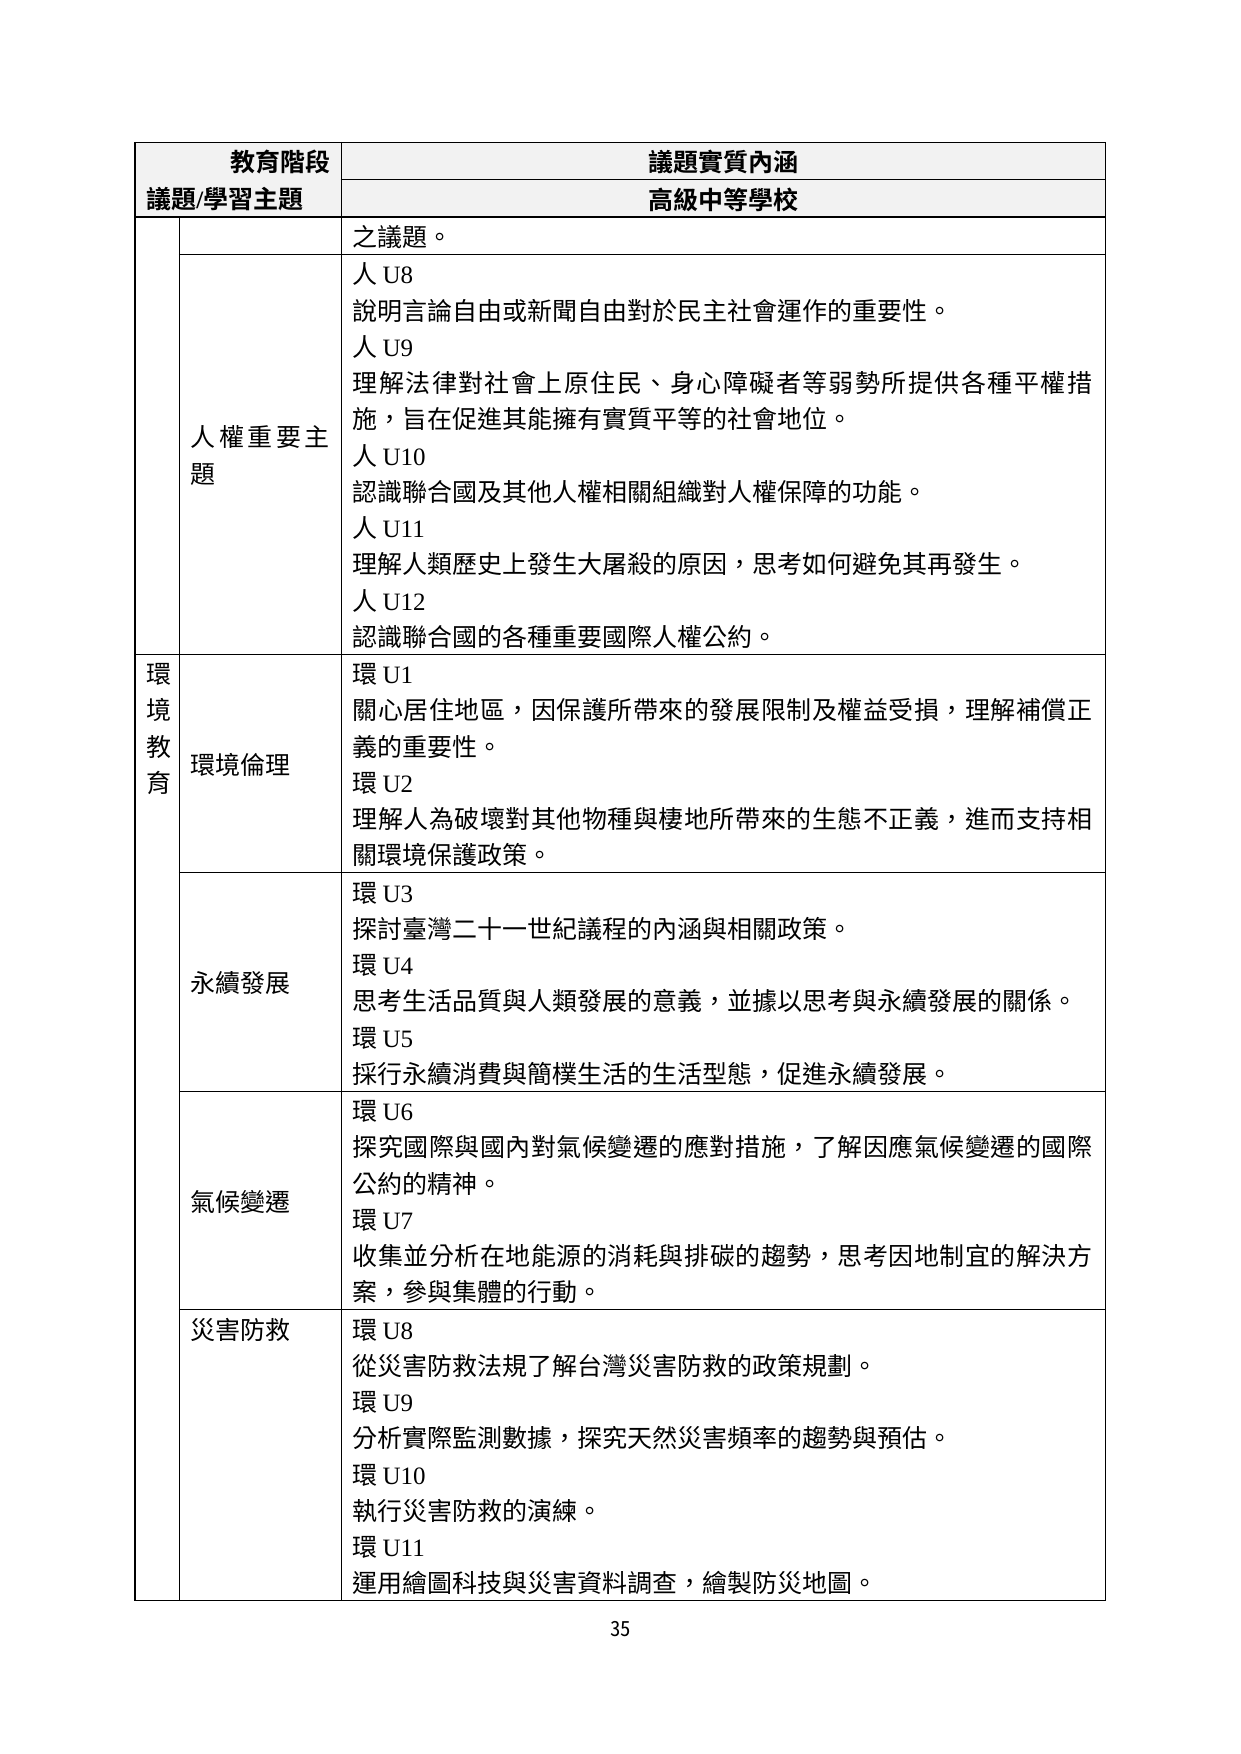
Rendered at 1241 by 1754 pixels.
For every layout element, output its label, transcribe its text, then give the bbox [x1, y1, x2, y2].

table_cell 人權重要主題 [180, 255, 341, 653]
table_cell 環U3 探討臺灣二十一世紀議程的內涵與相關政策。 環U4 思考生活品質與人類發展的意義，並據以思考與永續發展的關係。 環U5 採行永續消費與簡樸生活的生活型態，促進永續發展。 [342, 873, 1105, 1091]
table_cell [136, 218, 179, 653]
table_cell 永續發展 [180, 873, 341, 1091]
table_cell 環境教育 [136, 655, 179, 1600]
table_cell 人U8 說明言論自由或新聞自由對於民主社會運作的重要性。 人U9 理解法律對社會上原住民、身心障礙者等弱勢所提供各種平權措施，旨在促進其能擁有實質平等的社會地位。 人U10 認識聯合國及其他人權相關組織對人權保障的功能。 人U11 理解人類歷史上發生大屠殺的原因，思考如何避免其再發生。 人U12 認識聯合國的各種重要國際人權公約。 [342, 255, 1105, 653]
table_cell 環U1 關心居住地區，因保護所帶來的發展限制及權益受損，理解補償正義的重要性。 環U2 理解人為破壞對其他物種與棲地所帶來的生態不正義，進而支持相關環境保護政策。 [342, 655, 1105, 872]
table_header 教育階段 議題/學習主題 [136, 143, 341, 216]
table_cell 環U6 探究國際與國內對氣候變遷的應對措施，了解因應氣候變遷的國際公約的精神。 環U7 收集並分析在地能源的消耗與排碳的趨勢，思考因地制宜的解決方案，參與集體的行動。 [342, 1092, 1105, 1309]
table_cell 環U8 從災害防救法規了解台灣災害防救的政策規劃。 環U9 分析實際監測數據，探究天然災害頻率的趨勢與預估。 環U10 執行災害防救的演練。 環U11 運用繪圖科技與災害資料調查，繪製防災地圖。 [342, 1310, 1105, 1600]
table_cell 環境倫理 [180, 655, 341, 872]
table_cell [180, 218, 341, 254]
table_cell 之議題。 [342, 218, 1105, 254]
table_header 議題實質內涵 [342, 143, 1105, 179]
table_cell 災害防救 [180, 1310, 341, 1600]
table_cell 氣候變遷 [180, 1092, 341, 1309]
table_cell 高級中等學校 [342, 180, 1105, 216]
